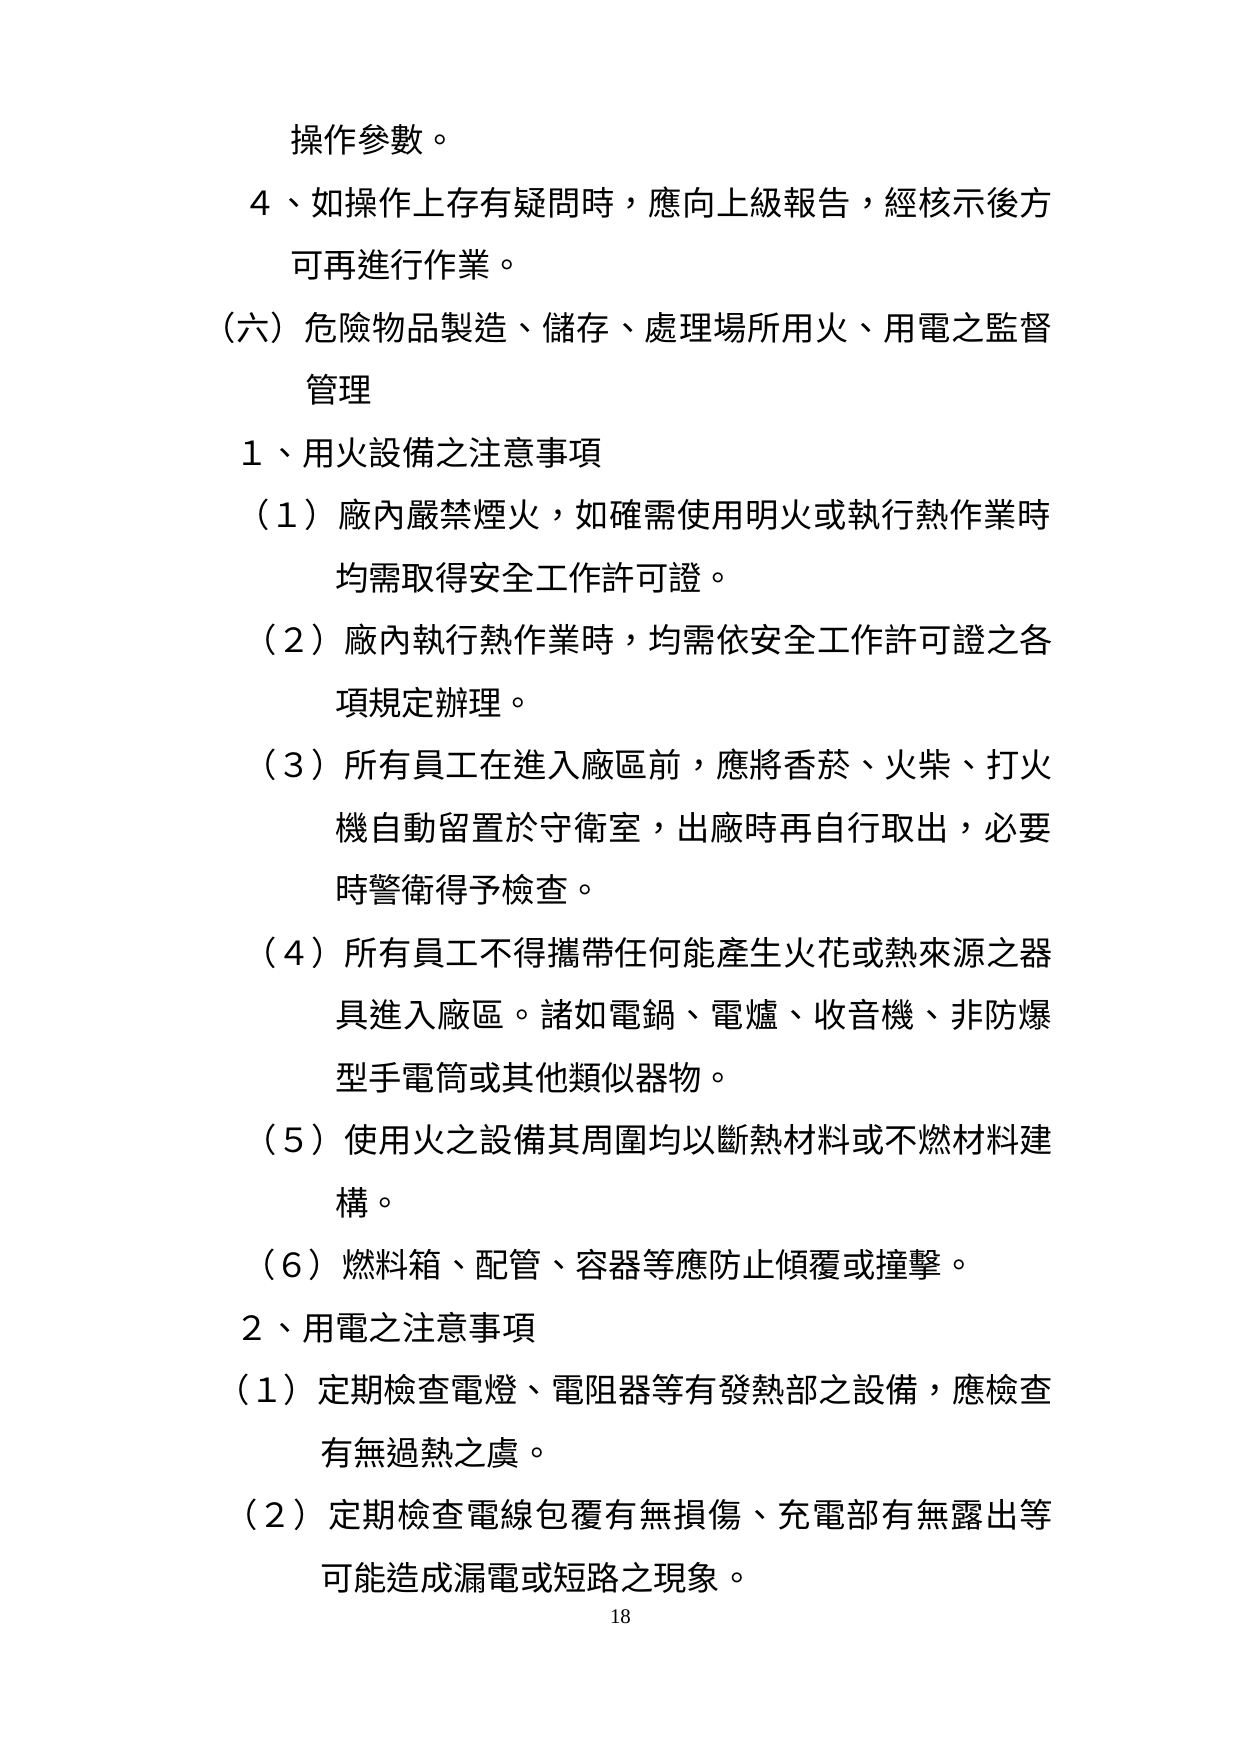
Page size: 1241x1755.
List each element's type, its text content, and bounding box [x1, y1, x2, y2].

text （５）使用火之設備其周圍均以斷熱材料或不燃材料建構。 [202, 1096, 1053, 1221]
text 操作參數。 [202, 96, 1053, 159]
text （１）廠內嚴禁煙火，如確需使用明火或執行熱作業時，均需取得安全工作許可證。 [202, 471, 1053, 596]
text （六）危險物品製造、儲存、處理場所用火、用電之監督管理 [202, 284, 1053, 409]
text ４、如操作上存有疑問時，應向上級報告，經核示後方可再進行作業。 [202, 159, 1053, 284]
text （６）燃料箱、配管、容器等應防止傾覆或撞擊。 [202, 1221, 1053, 1284]
text （２）廠內執行熱作業時，均需依安全工作許可證之各項規定辦理。 [202, 596, 1053, 721]
text ２、用電之注意事項 [202, 1284, 1053, 1346]
text （１）定期檢查電燈、電阻器等有發熱部之設備，應檢查有無過熱之虞。 [217, 1346, 1053, 1471]
text １、用火設備之注意事項 [202, 409, 1053, 471]
text （３）所有員工在進入廠區前，應將香菸、火柴、打火機自動留置於守衛室，出廠時再自行取出，必要時警衛得予檢查。 [202, 721, 1053, 909]
text （２）定期檢查電線包覆有無損傷、充電部有無露出等可能造成漏電或短路之現象。 [202, 1471, 1053, 1596]
text （４）所有員工不得攜帶任何能產生火花或熱來源之器具進入廠區。諸如電鍋、電爐、收音機、非防爆型手電筒或其他類似器物。 [202, 909, 1053, 1096]
